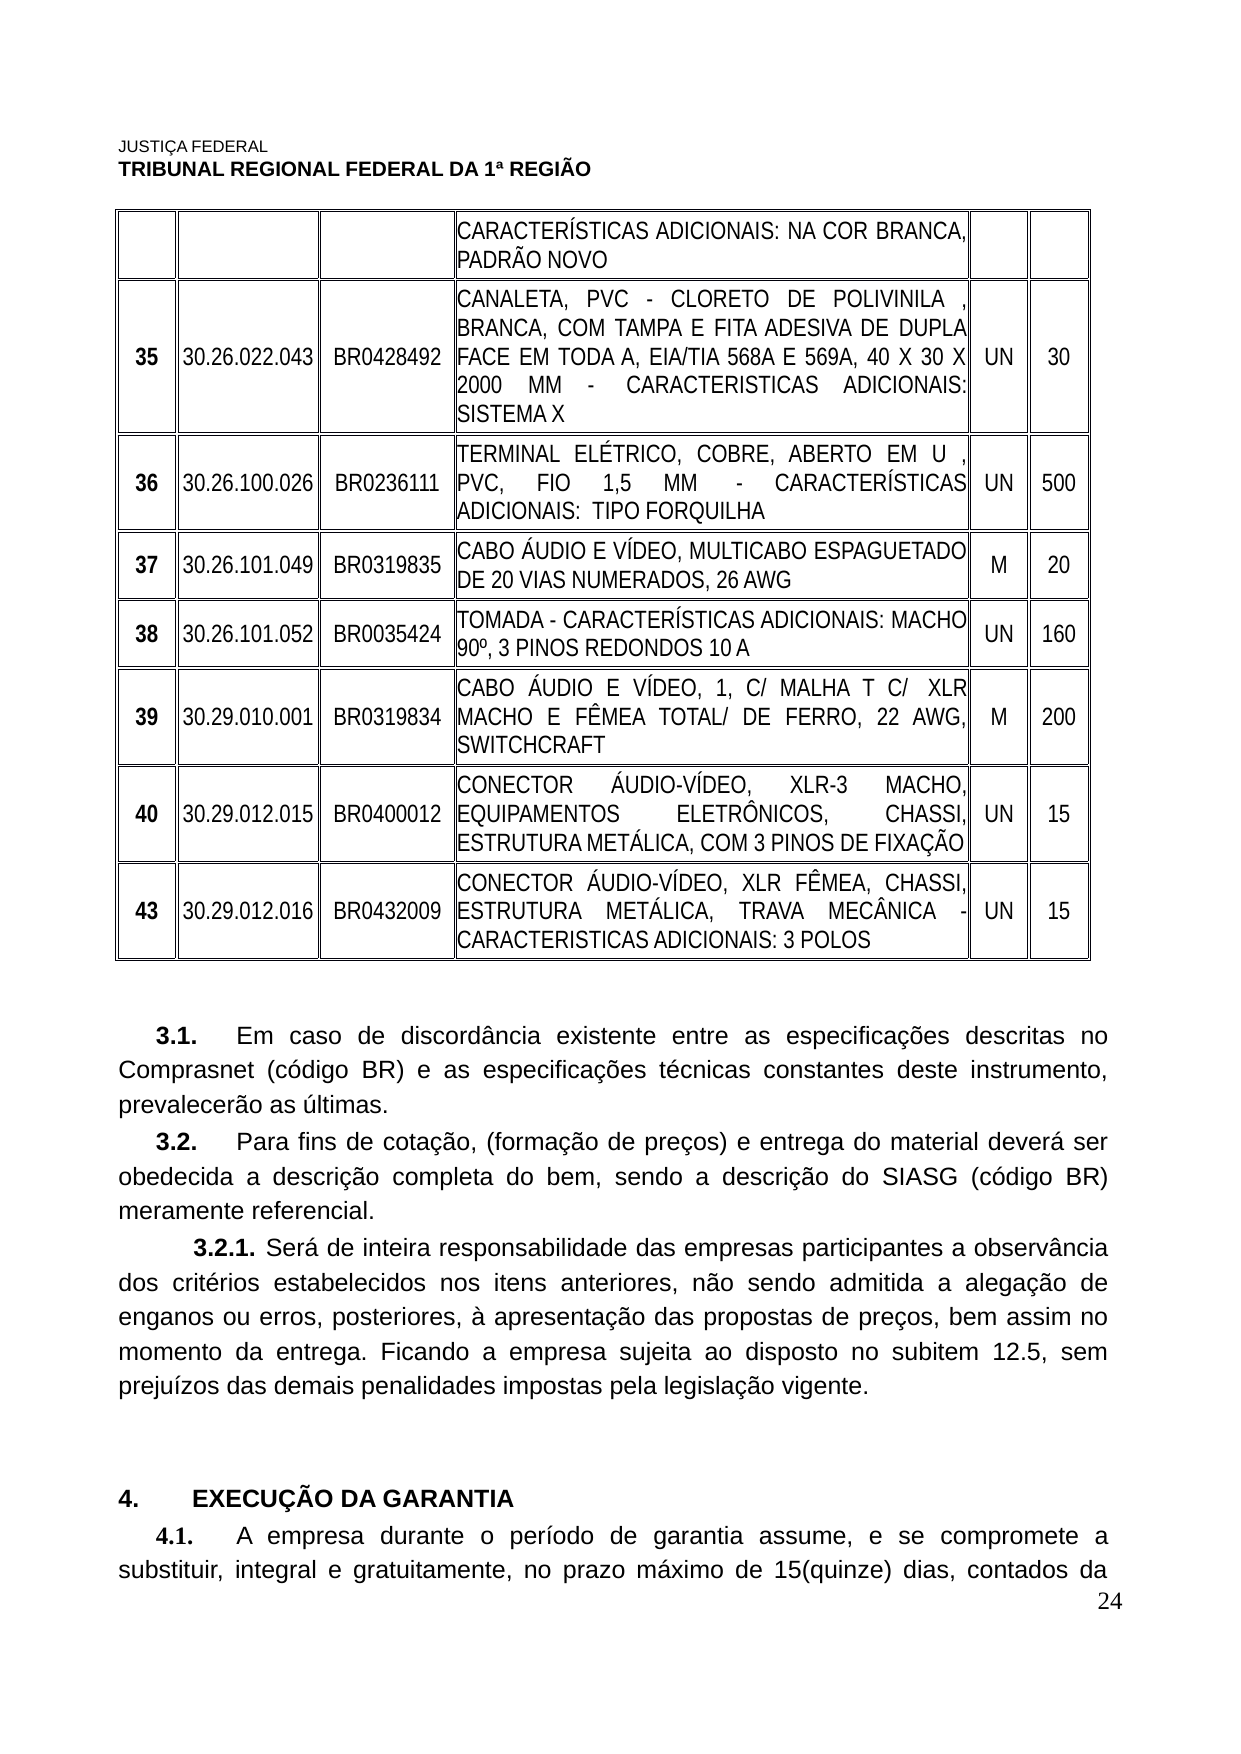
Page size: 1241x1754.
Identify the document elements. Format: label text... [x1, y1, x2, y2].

table_cell CONECTOR ÁUDIO-VÍDEO, XLR FÊMEA, CHASSI, ESTRUTURA METÁLICA, TRAVA MECÂNICA - CARACTERISTICAS ADICIONAIS: 3 POLOS [457, 864, 968, 958]
table_cell BR0428492 [321, 281, 454, 432]
table_cell 160 [1031, 601, 1088, 666]
table_cell 15 [1031, 864, 1088, 958]
table_cell BR0319834 [321, 670, 454, 764]
table_cell 15 [1031, 767, 1088, 861]
table_cell UN [971, 767, 1027, 861]
table_cell - CARACTERÍSTICAS ADICIONAIS: NA COR BRANCA, PADRÃO NOVO [457, 212, 968, 278]
table_cell 200 [1031, 670, 1088, 764]
table_cell 30.26.100.026 [179, 436, 318, 529]
table_cell 30.26.022.043 [179, 281, 318, 432]
list Será de inteira responsabilidade das empresas participantes a observância dos critérios estabelecidos nos itens anteriores, não sendo admitida a alegação de enganos ou erros, posteriores, à apresentação das propostas de preços, bem assim no momento da entrega. Ficando a empresa sujeita ao disposto no subitem 12.5, sem prejuízos das demais penalidades impostas pela legislação vigente. [118, 1233, 1110, 1400]
table_cell M [971, 533, 1027, 598]
table_cell 30.29.012.015 [179, 767, 318, 861]
table_cell 20 [1031, 533, 1088, 598]
table_cell TERMINAL ELÉTRICO, COBRE, ABERTO EM U , PVC, FIO 1,5 MM - CARACTERÍSTICAS ADICIONAIS: TIPO FORQUILHA [457, 436, 968, 529]
table_cell [971, 212, 1027, 278]
table_cell 35 [119, 281, 175, 432]
table_cell BR0319835 [321, 533, 454, 598]
table_cell [119, 212, 175, 278]
table_cell UN [971, 601, 1027, 666]
table_cell UN [971, 864, 1027, 958]
table_cell 30.26.101.049 [179, 533, 318, 598]
table_cell 30.26.101.052 [179, 601, 318, 666]
table_cell [321, 212, 454, 278]
table_cell M [971, 670, 1027, 764]
list Em caso de discordância existente entre as especificações descritas no Comprasnet (código BR) e as especificações técnicas constantes deste instrumento, prevalecerão as últimas. [118, 1021, 1110, 1118]
table_cell 37 [119, 533, 175, 598]
table_cell BR0035424 [321, 601, 454, 666]
list EXECUÇÃO DA GARANTIA [118, 1483, 1110, 1512]
table_cell CABO ÁUDIO E VÍDEO, 1, C/ MALHA T C/ XLR MACHO E FÊMEA TOTAL/ DE FERRO, 22 AWG, SWITCHCRAFT [457, 670, 968, 764]
table_cell 38 [119, 601, 175, 666]
list A empresa durante o período de garantia assume, e se compromete a substituir, integral e gratuitamente, no prazo máximo de 15(quinze) dias, contados da [118, 1521, 1110, 1584]
table_cell UN [971, 436, 1027, 529]
table_cell BR0236111 [321, 436, 454, 529]
table_cell 43 [119, 864, 175, 958]
table_cell [179, 212, 318, 278]
table_cell [1031, 212, 1088, 278]
table_cell 40 [119, 767, 175, 861]
table_cell CANALETA, PVC - CLORETO DE POLIVINILA , BRANCA, COM TAMPA E FITA ADESIVA DE DUPLA FACE EM TODA A, EIA/TIA 568A E 569A, 40 X 30 X 2000 MM - CARACTERISTICAS ADICIONAIS: SISTEMA X [457, 281, 968, 432]
table_cell CONECTOR ÁUDIO-VÍDEO, XLR-3 MACHO, EQUIPAMENTOS ELETRÔNICOS, CHASSI, ESTRUTURA METÁLICA, COM 3 PINOS DE FIXAÇÃO [457, 767, 968, 861]
table_cell 500 [1031, 436, 1088, 529]
table_cell CABO ÁUDIO E VÍDEO, MULTICABO ESPAGUETADO DE 20 VIAS NUMERADOS, 26 AWG [457, 533, 968, 598]
table_cell BR0400012 [321, 767, 454, 861]
table_cell BR0432009 [321, 864, 454, 958]
list Para fins de cotação, (formação de preços) e entrega do material deverá ser obedecida a descrição completa do bem, sendo a descrição do SIASG (código BR) meramente referencial. [118, 1127, 1110, 1225]
table_cell 30 [1031, 281, 1088, 432]
table_cell UN [971, 281, 1027, 432]
table_cell 30.29.012.016 [179, 864, 318, 958]
table_cell 36 [119, 436, 175, 529]
table_cell TOMADA - CARACTERÍSTICAS ADICIONAIS: MACHO 90º, 3 PINOS REDONDOS 10 A [457, 601, 968, 666]
table_cell 30.29.010.001 [179, 670, 318, 764]
table_cell 39 [119, 670, 175, 764]
